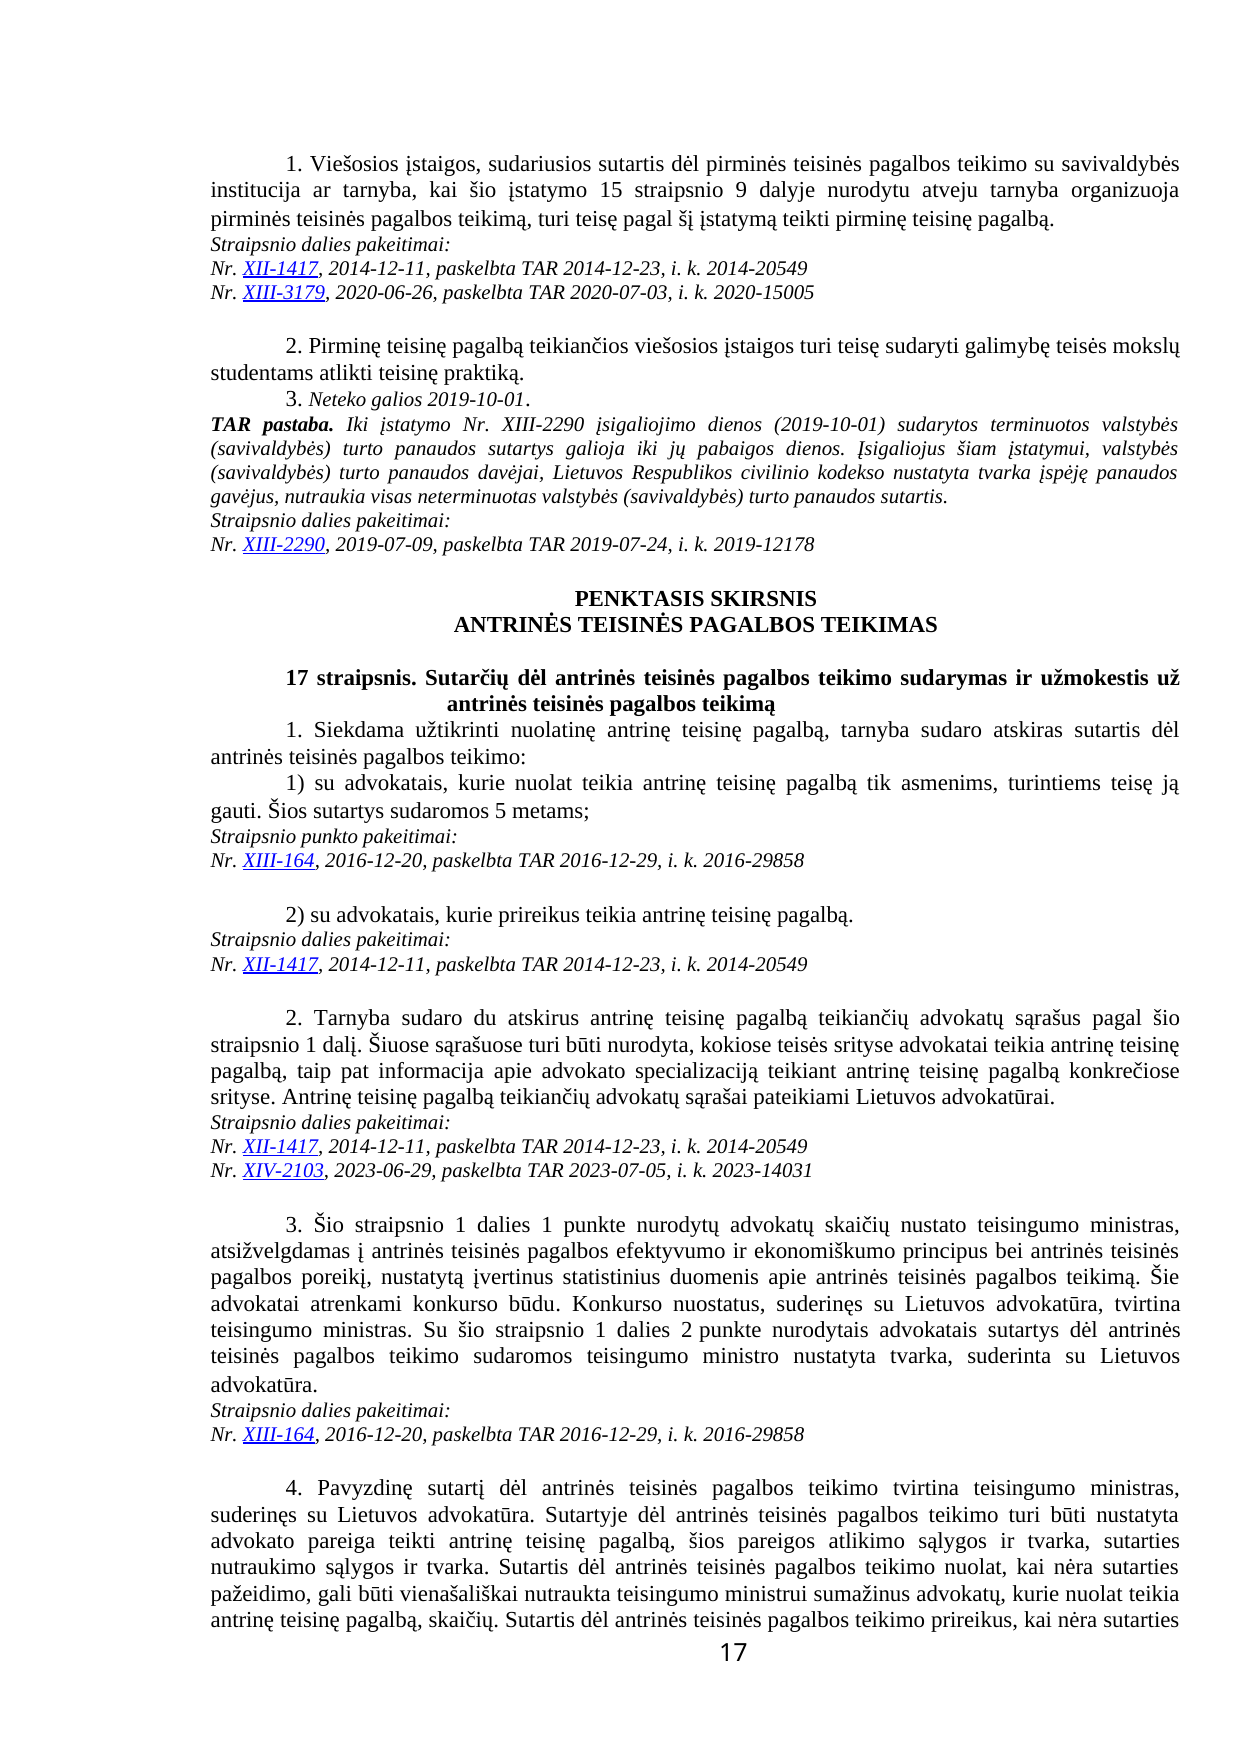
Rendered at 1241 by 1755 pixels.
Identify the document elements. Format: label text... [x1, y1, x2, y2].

text 3. Neteko galios 2019-10-01. [210, 385, 1181, 411]
text 1. Viešosios įstaigos, sudariusios sutartis dėl pirminės teisinės pagalbos teikimo su savivaldybės institucija ar tarnyba, kai šio įstatymo 15 straipsnio 9 dalyje nurodytu atveju tarnyba organizuoja pirminės teisinės pagalbos teikimą, turi teisę pagal šį įstatymą teikti pirminę teisinę pagalbą. [210, 150, 1181, 231]
text Straipsnio dalies pakeitimai: [210, 1397, 1181, 1422]
text Nr. XIII-164, 2016-12-20, paskelbta TAR 2016-12-29, i. k. 2016-29858 [210, 1422, 1181, 1446]
text Straipsnio punkto pakeitimai: [210, 824, 1181, 848]
text Nr. XII-1417, 2014-12-11, paskelbta TAR 2014-12-23, i. k. 2014-20549 [210, 256, 1181, 279]
text 17 straipsnis. Sutarčių dėl antrinės teisinės pagalbos teikimo sudarymas ir užmokestis už antrinės teisinės pagalbos teikimą [285, 664, 1181, 716]
text 1) su advokatais, kurie nuolat teikia antrinę teisinę pagalbą tik asmenims, turintiems teisę ją gauti. Šios sutartys sudaromos 5 metams; [210, 769, 1181, 824]
text Straipsnio dalies pakeitimai: [210, 508, 1181, 532]
text TAR pastaba. Iki įstatymo Nr. XIII-2290 įsigaliojimo dienos (2019-10-01) sudarytos terminuotos valstybės (savivaldybės) turto panaudos sutartys galioja iki jų pabaigos dienos. Įsigaliojus šiam įstatymui, valstybės (savivaldybės) turto panaudos davėjai, Lietuvos Respublikos civilinio kodekso nustatyta tvarka įspėję panaudos gavėjus, nutraukia visas neterminuotas valstybės (savivaldybės) turto panaudos sutartis. [210, 411, 1181, 508]
text PENKTASIS SKIRSNIS [210, 584, 1181, 611]
text 1. Siekdama užtikrinti nuolatinę antrinę teisinę pagalbą, tarnyba sudaro atskiras sutartis dėl antrinės teisinės pagalbos teikimo: [210, 716, 1181, 769]
text Nr. XIII-2290, 2019-07-09, paskelbta TAR 2019-07-24, i. k. 2019-12178 [210, 532, 1181, 556]
text Straipsnio dalies pakeitimai: [210, 231, 1181, 256]
text Nr. XIV-2103, 2023-06-29, paskelbta TAR 2023-07-05, i. k. 2023-14031 [210, 1158, 1181, 1182]
text 3. Šio straipsnio 1 dalies 1 punkte nurodytų advokatų skaičių nustato teisingumo ministras, atsižvelgdamas į antrinės teisinės pagalbos efektyvumo ir ekonomiškumo principus bei antrinės teisinės pagalbos poreikį, nustatytą įvertinus statistinius duomenis apie antrinės teisinės pagalbos teikimą. Šie advokatai atrenkami konkurso būdu. Konkurso nuostatus, suderinęs su Lietuvos advokatūra, tvirtina teisingumo ministras. Su šio straipsnio 1 dalies 2 punkte nurodytais advokatais sutartys dėl antrinės teisinės pagalbos teikimo sudaromos teisingumo ministro nustatyta tvarka, suderinta su Lietuvos advokatūra. [210, 1211, 1181, 1397]
text Nr. XII-1417, 2014-12-11, paskelbta TAR 2014-12-23, i. k. 2014-20549 [210, 951, 1181, 976]
text 2) su advokatais, kurie prireikus teikia antrinę teisinę pagalbą. [210, 901, 1181, 927]
text 2. Pirminę teisinę pagalbą teikiančios viešosios įstaigos turi teisę sudaryti galimybę teisės mokslų studentams atlikti teisinę praktiką. [210, 332, 1181, 385]
text Straipsnio dalies pakeitimai: [210, 927, 1181, 951]
text Nr. XIII-164, 2016-12-20, paskelbta TAR 2016-12-29, i. k. 2016-29858 [210, 848, 1181, 872]
text Nr. XIII-3179, 2020-06-26, paskelbta TAR 2020-07-03, i. k. 2020-15005 [210, 279, 1181, 304]
text Nr. XII-1417, 2014-12-11, paskelbta TAR 2014-12-23, i. k. 2014-20549 [210, 1134, 1181, 1158]
text Straipsnio dalies pakeitimai: [210, 1110, 1181, 1134]
text ANTRINĖS TEISINĖS PAGALBOS TEIKIMAS [210, 611, 1181, 637]
text 2. Tarnyba sudaro du atskirus antrinę teisinę pagalbą teikiančių advokatų sąrašus pagal šio straipsnio 1 dalį. Šiuose sąrašuose turi būti nurodyta, kokiose teisės srityse advokatai teikia antrinę teisinę pagalbą, taip pat informacija apie advokato specializaciją teikiant antrinę teisinę pagalbą konkrečiose srityse. Antrinę teisinę pagalbą teikiančių advokatų sąrašai pateikiami Lietuvos advokatūrai. [210, 1004, 1181, 1110]
text 4. Pavyzdinę sutartį dėl antrinės teisinės pagalbos teikimo tvirtina teisingumo ministras, suderinęs su Lietuvos advokatūra. Sutartyje dėl antrinės teisinės pagalbos teikimo turi būti nustatyta advokato pareiga teikti antrinę teisinę pagalbą, šios pareigos atlikimo sąlygos ir tvarka, sutarties nutraukimo sąlygos ir tvarka. Sutartis dėl antrinės teisinės pagalbos teikimo nuolat, kai nėra sutarties pažeidimo, gali būti vienašališkai nutraukta teisingumo ministrui sumažinus advokatų, kurie nuolat teikia antrinę teisinę pagalbą, skaičių. Sutartis dėl antrinės teisinės pagalbos teikimo prireikus, kai nėra sutarties [210, 1474, 1181, 1632]
